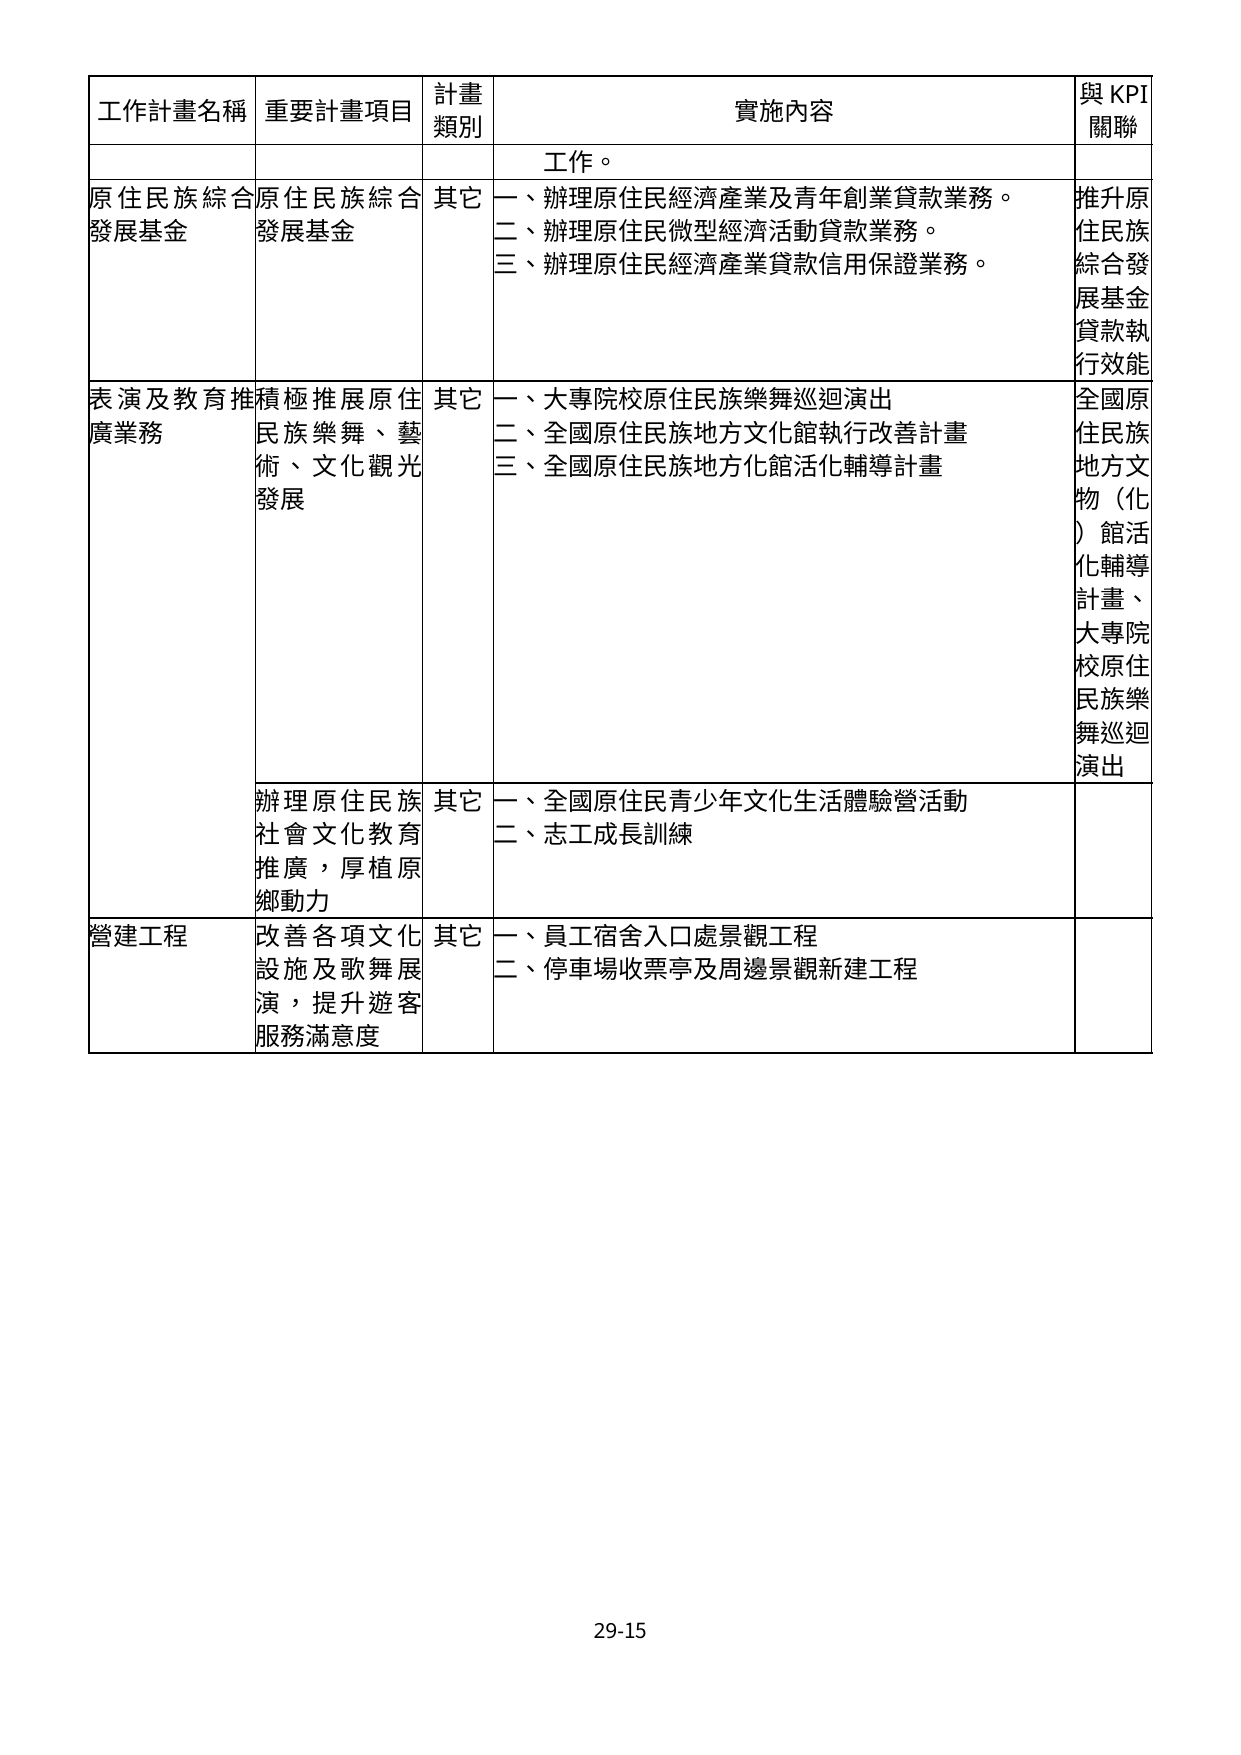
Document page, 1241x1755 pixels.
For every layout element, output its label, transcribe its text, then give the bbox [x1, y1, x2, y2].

table_cell 其它 [423, 382, 493, 782]
table_cell 改善各項文化設施及歌舞展演，提升遊客服務滿意度 [256, 919, 422, 1052]
table_cell 工作。 [494, 145, 1074, 178]
table_cell 辦理原住民族社會文化教育推廣，厚植原鄉動力 [256, 784, 422, 917]
table_header 計畫類別 [423, 77, 493, 143]
table_cell 其它 [423, 919, 493, 1052]
table_cell 表演及教育推廣業務 [90, 382, 255, 917]
table_header 重要計畫項目 [256, 77, 422, 143]
table_cell 積極推展原住民族樂舞、藝術、文化觀光發展 [256, 382, 422, 782]
table_cell [1076, 145, 1151, 178]
table_header 實施內容 [494, 77, 1074, 143]
table_cell 其它 [423, 180, 493, 380]
table_cell [423, 145, 493, 178]
table_cell [1076, 919, 1151, 1052]
table_cell [1076, 784, 1151, 917]
table_cell 其它 [423, 784, 493, 917]
table_cell 推升原住民族綜合發展基金貸款執行效能 [1076, 180, 1151, 380]
table_cell 原住民族綜合發展基金 [90, 180, 255, 380]
table_header 工作計畫名稱 [90, 77, 255, 143]
table_cell 一、全國原住民青少年文化生活體驗營活動 二、志工成長訓練 [494, 784, 1074, 917]
table_cell 一、大專院校原住民族樂舞巡迴演出 二、全國原住民族地方文化館執行改善計畫 三、全國原住民族地方化館活化輔導計畫 [494, 382, 1074, 782]
table_header 與KPI關聯 [1076, 77, 1151, 143]
table_cell [90, 145, 255, 178]
table_cell 全國原住民族地方文物（化）館活化輔導計畫、大專院校原住民族樂舞巡迴演出 [1076, 382, 1151, 782]
table_cell [256, 145, 422, 178]
table_cell 營建工程 [90, 919, 255, 1052]
table_cell 一、辦理原住民經濟產業及青年創業貸款業務。 二、辦理原住民微型經濟活動貸款業務。 三、辦理原住民經濟產業貸款信用保證業務。 [494, 180, 1074, 380]
table_cell 原住民族綜合發展基金 [256, 180, 422, 380]
table_cell 一、員工宿舍入口處景觀工程 二、停車場收票亭及周邊景觀新建工程 [494, 919, 1074, 1052]
